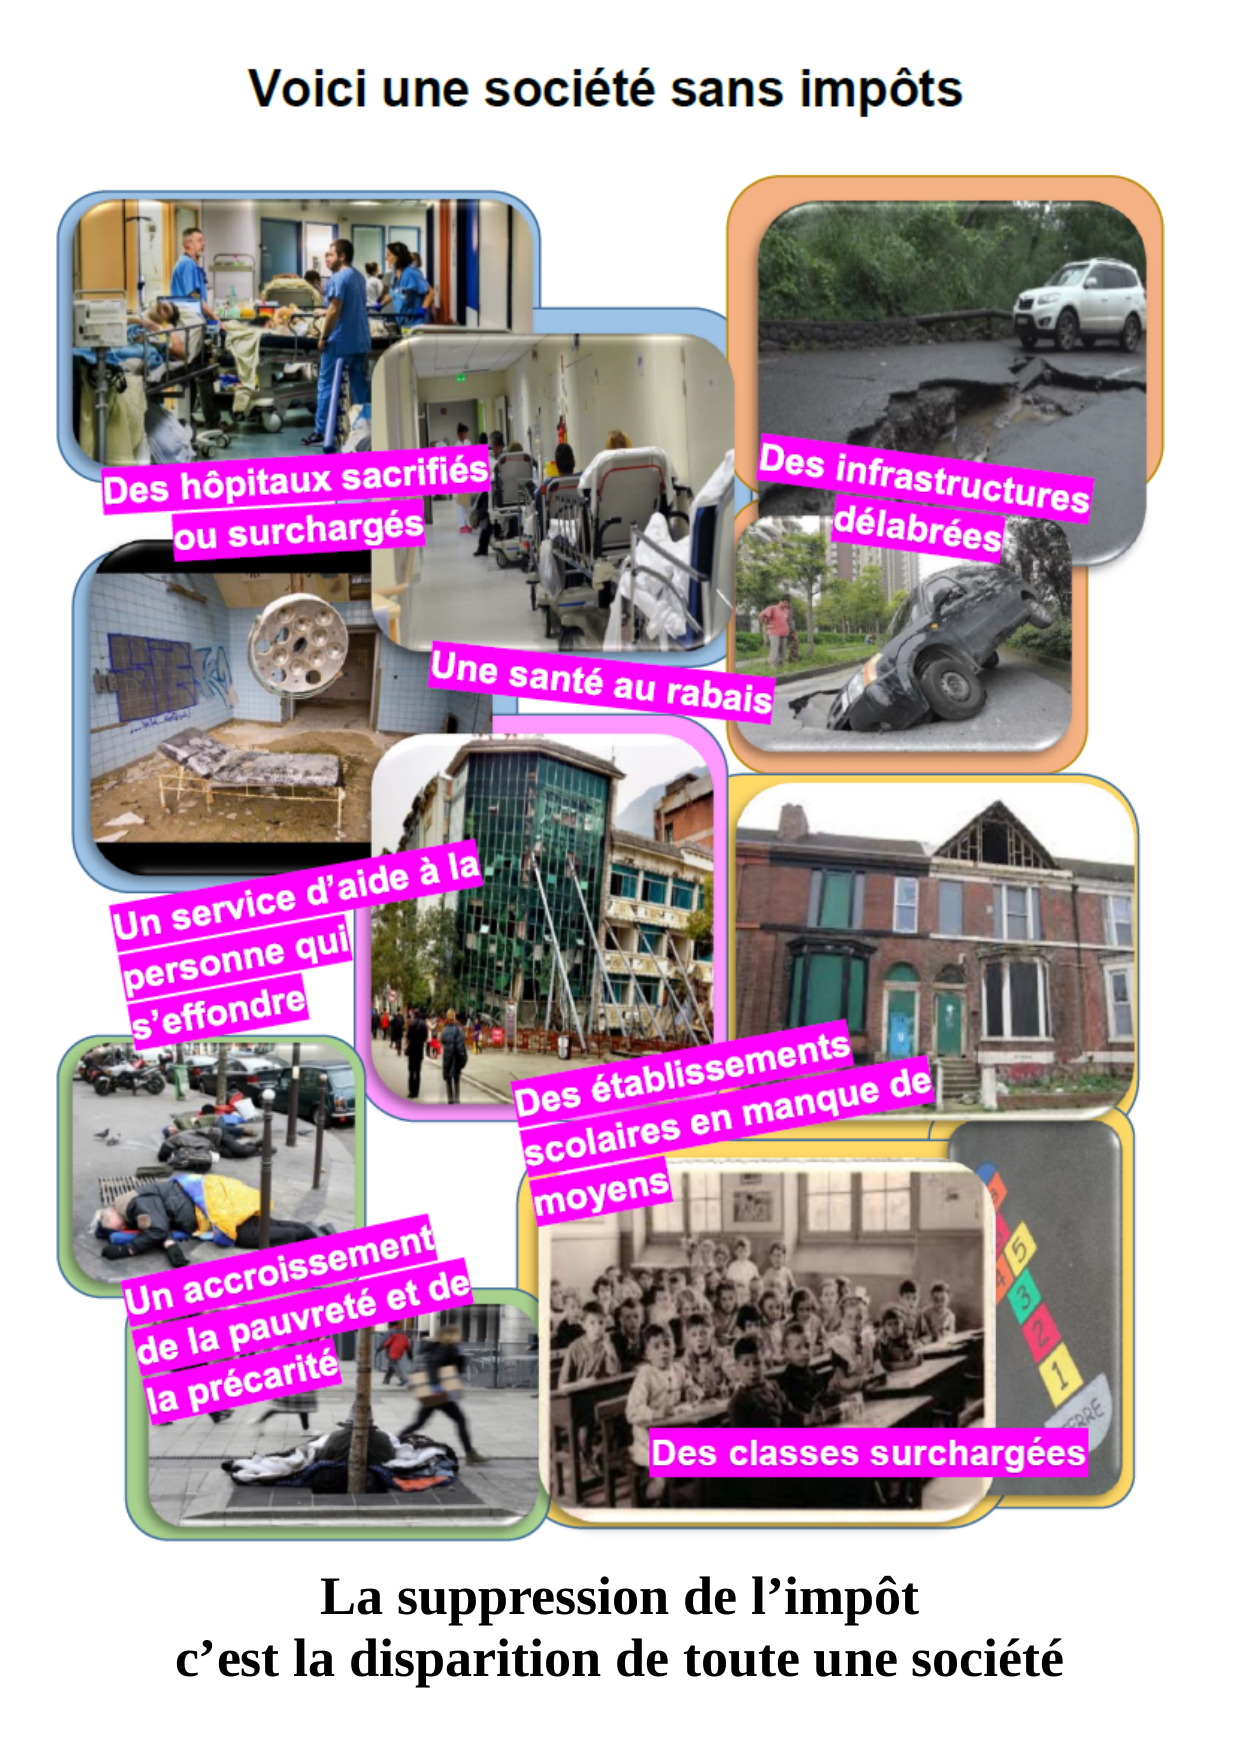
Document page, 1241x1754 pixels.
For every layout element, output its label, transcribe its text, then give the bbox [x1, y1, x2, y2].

text c’est la disparition de toute une société [118, 1626, 1122, 1688]
picture [0, 35, 1241, 1564]
text La suppression de l’impôt [118, 1564, 1122, 1626]
